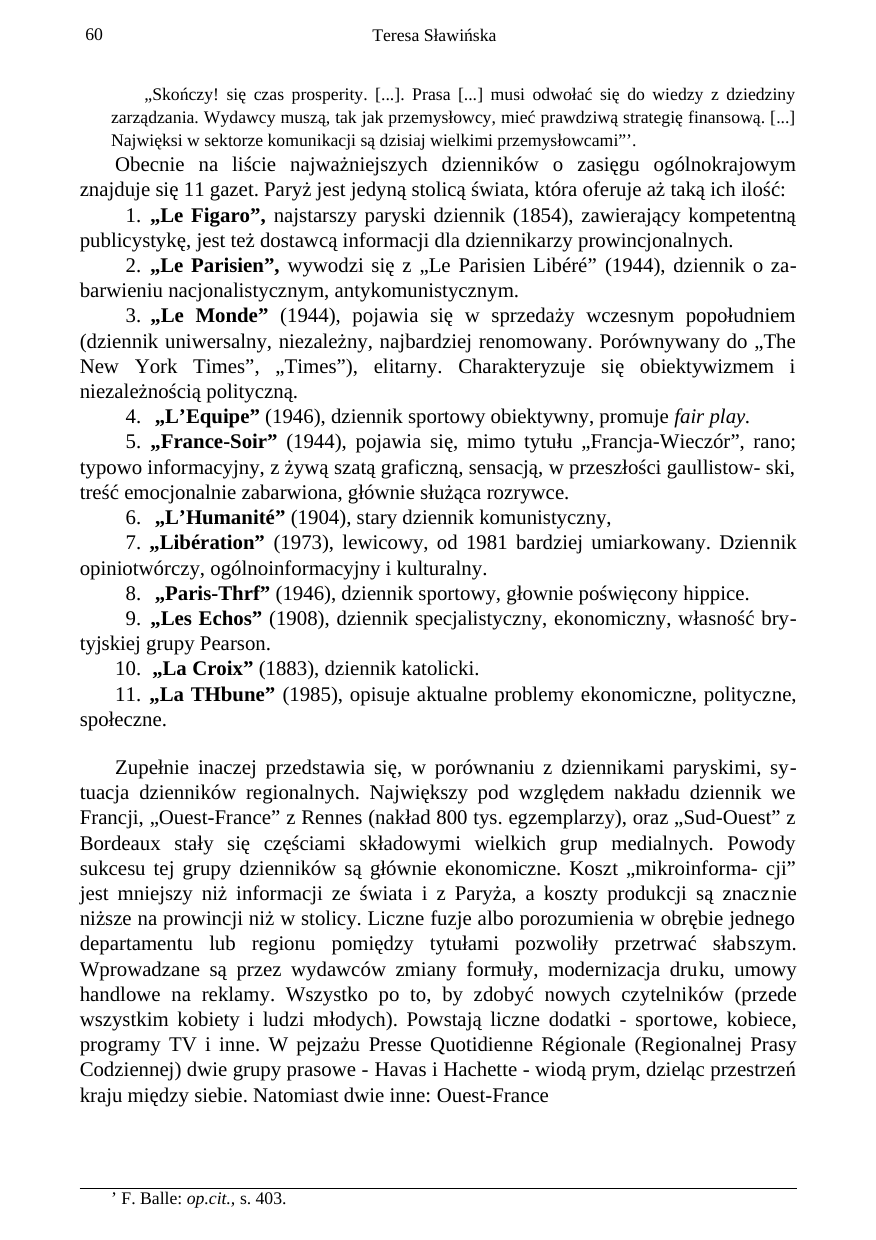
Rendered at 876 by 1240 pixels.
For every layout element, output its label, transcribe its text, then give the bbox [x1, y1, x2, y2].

text Zupełnie inaczej przedstawia się, w porównaniu z dziennikami paryskimi, sy­tuacja dzienników regionalnych. Największy pod względem nakładu dziennik we Francji, „Ouest-France” z Rennes (nakład 800 tys. egzemplarzy), oraz „Sud-Ouest” z Bordeaux stały się częściami składowymi wielkich grup medialnych. Powody sukcesu tej grupy dzienników są głównie ekonomiczne. Koszt „mikroinforma- cji” jest mniejszy niż informacji ze świata i z Paryża, a koszty produkcji są znacz­nie niższe na prowincji niż w stolicy. Liczne fuzje albo porozumienia w obrębie jednego departamentu lub regionu pomiędzy tytułami pozwoliły przetrwać słab­szym. Wprowadzane są przez wydawców zmiany formuły, modernizacja dru­ku, umowy handlowe na reklamy. Wszystko po to, by zdobyć nowych czytelni­ków (przede wszystkim kobiety i ludzi młodych). Powstają liczne dodatki - spor­towe, kobiece, programy TV i inne. W pejzażu Presse Quotidienne Régionale (Regionalnej Prasy Codziennej) dwie grupy prasowe - Havas i Hachette - wiodą prym, dzieląc przestrzeń kraju między siebie. Natomiast dwie inne: Ouest-France [79, 755, 797, 1107]
list „L’Equipe” (1946), dziennik sportowy obiektywny, promuje fair play. [79, 404, 797, 428]
list „Libération” (1973), lewicowy, od 1981 bardziej umiarkowany. Dzien­nik opiniotwórczy, ogólnoinformacyjny i kulturalny. [79, 530, 797, 579]
list „France-Soir” (1944), pojawia się, mimo tytułu „Francja-Wieczór”, rano; typowo informacyjny, z żywą szatą graficzną, sensacją, w przeszłości gaullistow- ski, treść emocjonalnie zabarwiona, głównie służąca rozrywce. [79, 429, 797, 504]
text Obecnie na liście najważniejszych dzienników o zasięgu ogólnokrajowym znajduje się 11 gazet. Paryż jest jedyną stolicą świata, która oferuje aż taką ich ilość: [79, 152, 797, 201]
list „La THbune” (1985), opisuje aktualne problemy ekonomiczne, politycz­ne, społeczne. [79, 681, 797, 731]
text 60 [85, 23, 109, 44]
text Teresa Sławińska [372, 25, 508, 45]
list „Les Echos” (1908), dziennik specjalistyczny, ekonomiczny, własność bry­tyjskiej grupy Pearson. [79, 606, 797, 655]
list „L’Humanité” (1904), stary dziennik komunistyczny, [79, 505, 797, 529]
list „Paris-Thrf” (1946), dziennik sportowy, głownie poświęcony hippice. [79, 581, 797, 605]
list „Le Monde” (1944), pojawia się w sprzedaży wczesnym popołudniem (dziennik uniwersalny, niezależny, najbardziej renomowany. Porównywany do „The New York Times”, „Times”), elitarny. Charakteryzuje się obiektywizmem i niezależnością polityczną. [79, 303, 797, 403]
list „Le Parisien”, wywodzi się z „Le Parisien Libéré” (1944), dziennik o za­barwieniu nacjonalistycznym, antykomunistycznym. [79, 253, 797, 302]
list „La Croix” (1883), dziennik katolicki. [79, 656, 797, 680]
text „Skończy! się czas prosperity. [...]. Prasa [...] musi odwołać się do wiedzy z dziedziny zarządzania. Wydawcy muszą, tak jak przemysłowcy, mieć prawdziwą strategię finansową. [...] Najwięksi w sektorze komunikacji są dzisiaj wielkimi przemysłowcami”’. [111, 84, 797, 150]
text ’ F. Balle: op.cit., s. 403. [79, 1189, 797, 1208]
list „Le Figaro”, najstarszy paryski dziennik (1854), zawierający kompetentną publicystykę, jest też dostawcą informacji dla dziennikarzy prowincjonalnych. [79, 202, 797, 252]
